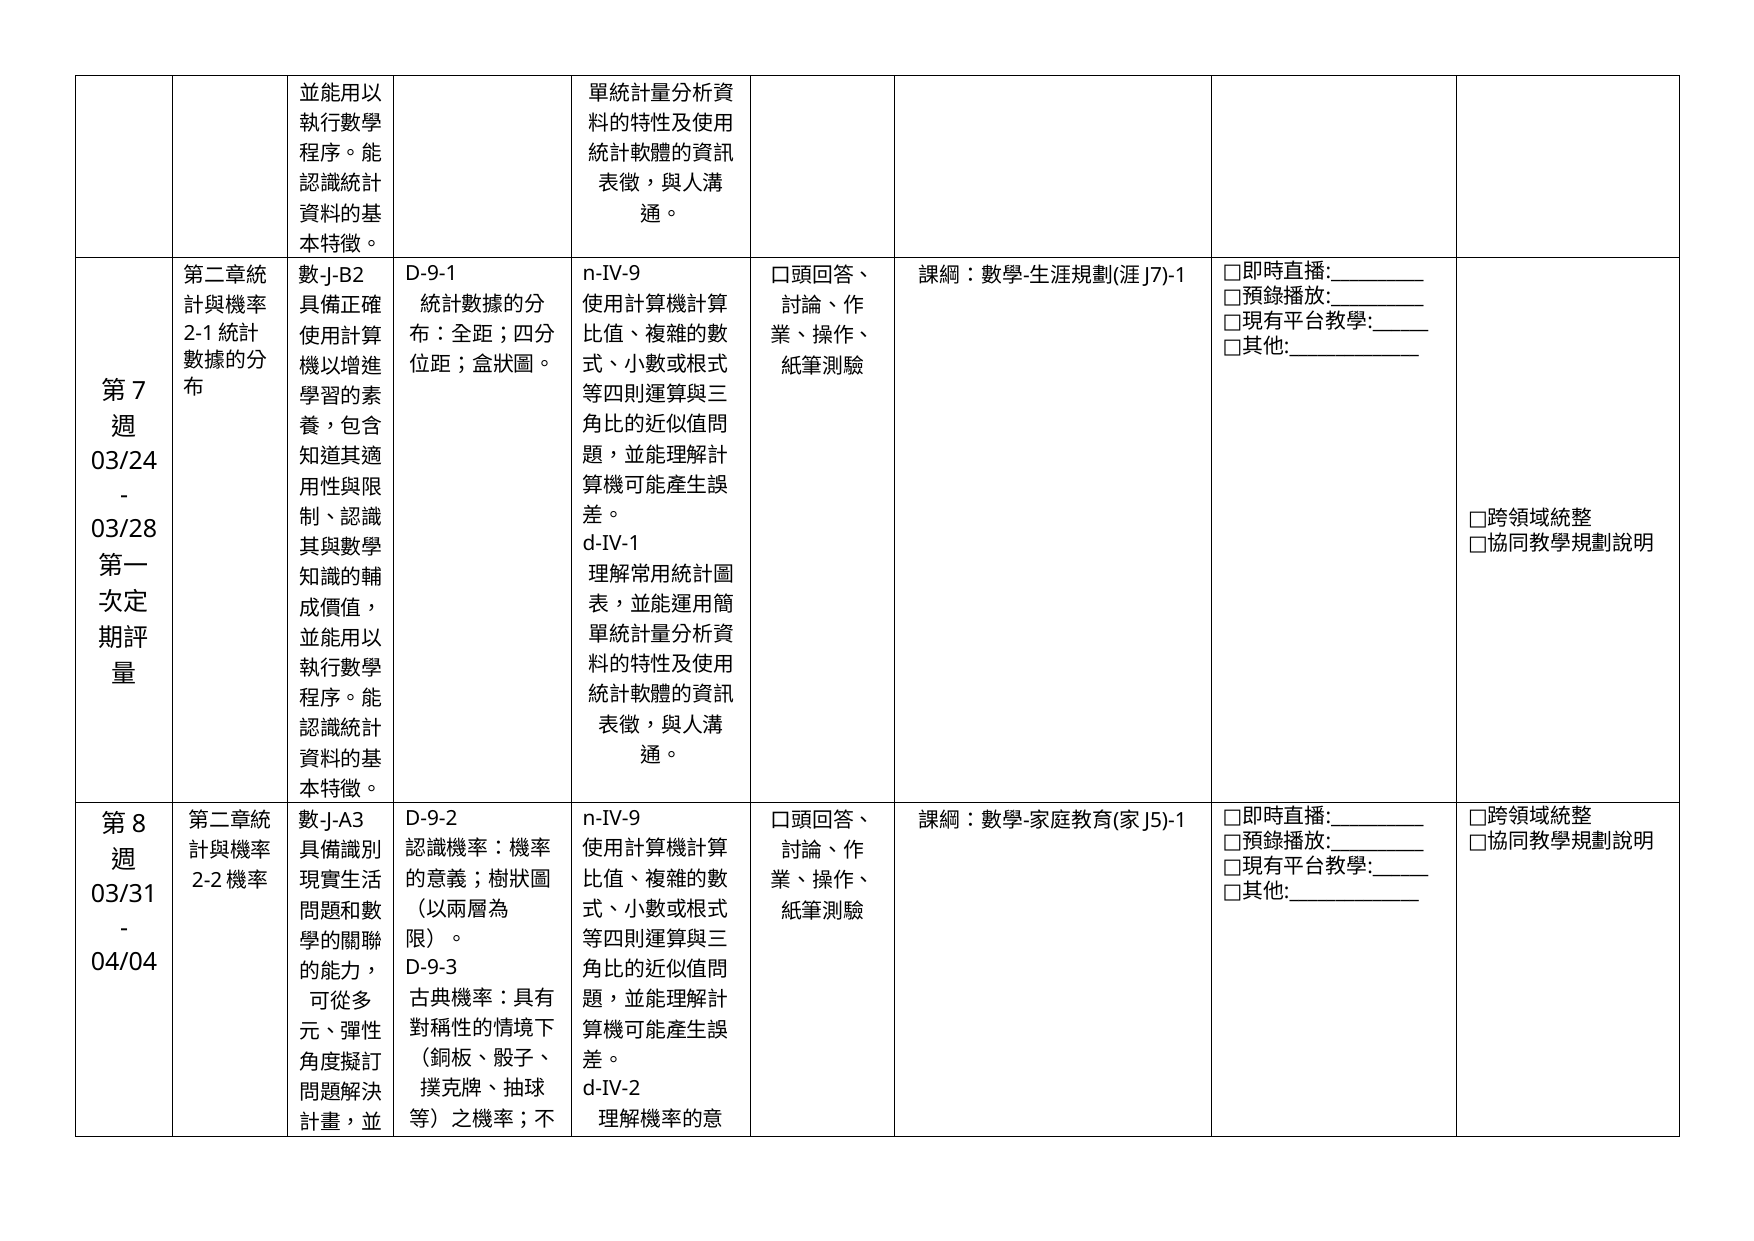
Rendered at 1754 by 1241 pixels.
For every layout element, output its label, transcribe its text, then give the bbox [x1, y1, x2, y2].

table_cell □跨領域統整 □協同教學規劃說明 [1457, 803, 1679, 1136]
table_cell □即時直播:__________ □預錄播放:__________ □現有平台教學:______ □其他:______________ [1212, 803, 1456, 1136]
table_cell 課綱：數學-家庭教育(家J5)-1 [895, 803, 1211, 1136]
table_cell 課綱：數學-生涯規劃(涯J7)-1 [895, 258, 1211, 802]
table_cell n-IV-9 使用計算機計算比值、複雜的數式、小數或根式等四則運算與三角比的近似值問題，並能理解計算機可能產生誤差。 d-IV-2 理解機率的意 [572, 803, 750, 1136]
table_cell 第7週 03/24-03/28 第一次定期評量 [76, 258, 172, 802]
table_cell [751, 76, 894, 257]
table_cell D-9-1 統計數據的分布：全距；四分位距；盒狀圖。 [394, 258, 571, 802]
table_cell 第二章統計與機率 2-1統計數據的分布 [173, 258, 287, 802]
table_cell [1457, 76, 1679, 257]
table_cell [76, 76, 172, 257]
table_cell □跨領域統整 □協同教學規劃說明 [1457, 258, 1679, 802]
table_cell 數-J-B2 具備正確使用計算機以增進學習的素養，包含知道其適用性與限制、認識其與數學知識的輔成價值，並能用以執行數學程序。能認識統計資料的基本特徵。 [288, 258, 393, 802]
table_cell 第8週 03/31-04/04 [76, 803, 172, 1136]
table_cell D-9-2 認識機率：機率的意義；樹狀圖（以兩層為限）。 D-9-3 古典機率：具有對稱性的情境下（銅板、骰子、撲克牌、抽球等）之機率；不 [394, 803, 571, 1136]
table_cell 口頭回答、討論、作業、操作、紙筆測驗 [751, 258, 894, 802]
table_cell [394, 76, 571, 257]
table_cell n-IV-9 使用計算機計算比值、複雜的數式、小數或根式等四則運算與三角比的近似值問題，並能理解計算機可能產生誤差。 d-IV-1 理解常用統計圖表，並能運用簡單統計量分析資料的特性及使用統計軟體的資訊表徵，與人溝通。 [572, 258, 750, 802]
table_cell 並能用以執行數學程序。能認識統計資料的基本特徵。 [288, 76, 393, 257]
table_cell [1212, 76, 1456, 257]
table_cell 數-J-A3 具備識別現實生活問題和數學的關聯的能力，可從多元、彈性角度擬訂問題解決計畫，並 [288, 803, 393, 1136]
table_cell □即時直播:__________ □預錄播放:__________ □現有平台教學:______ □其他:______________ [1212, 258, 1456, 802]
table_cell [895, 76, 1211, 257]
table_cell 單統計量分析資料的特性及使用統計軟體的資訊表徵，與人溝通。 [572, 76, 750, 257]
table_cell 第二章統計與機率2-2機率 [173, 803, 287, 1136]
table_cell [173, 76, 287, 257]
table_cell 口頭回答、討論、作業、操作、紙筆測驗 [751, 803, 894, 1136]
